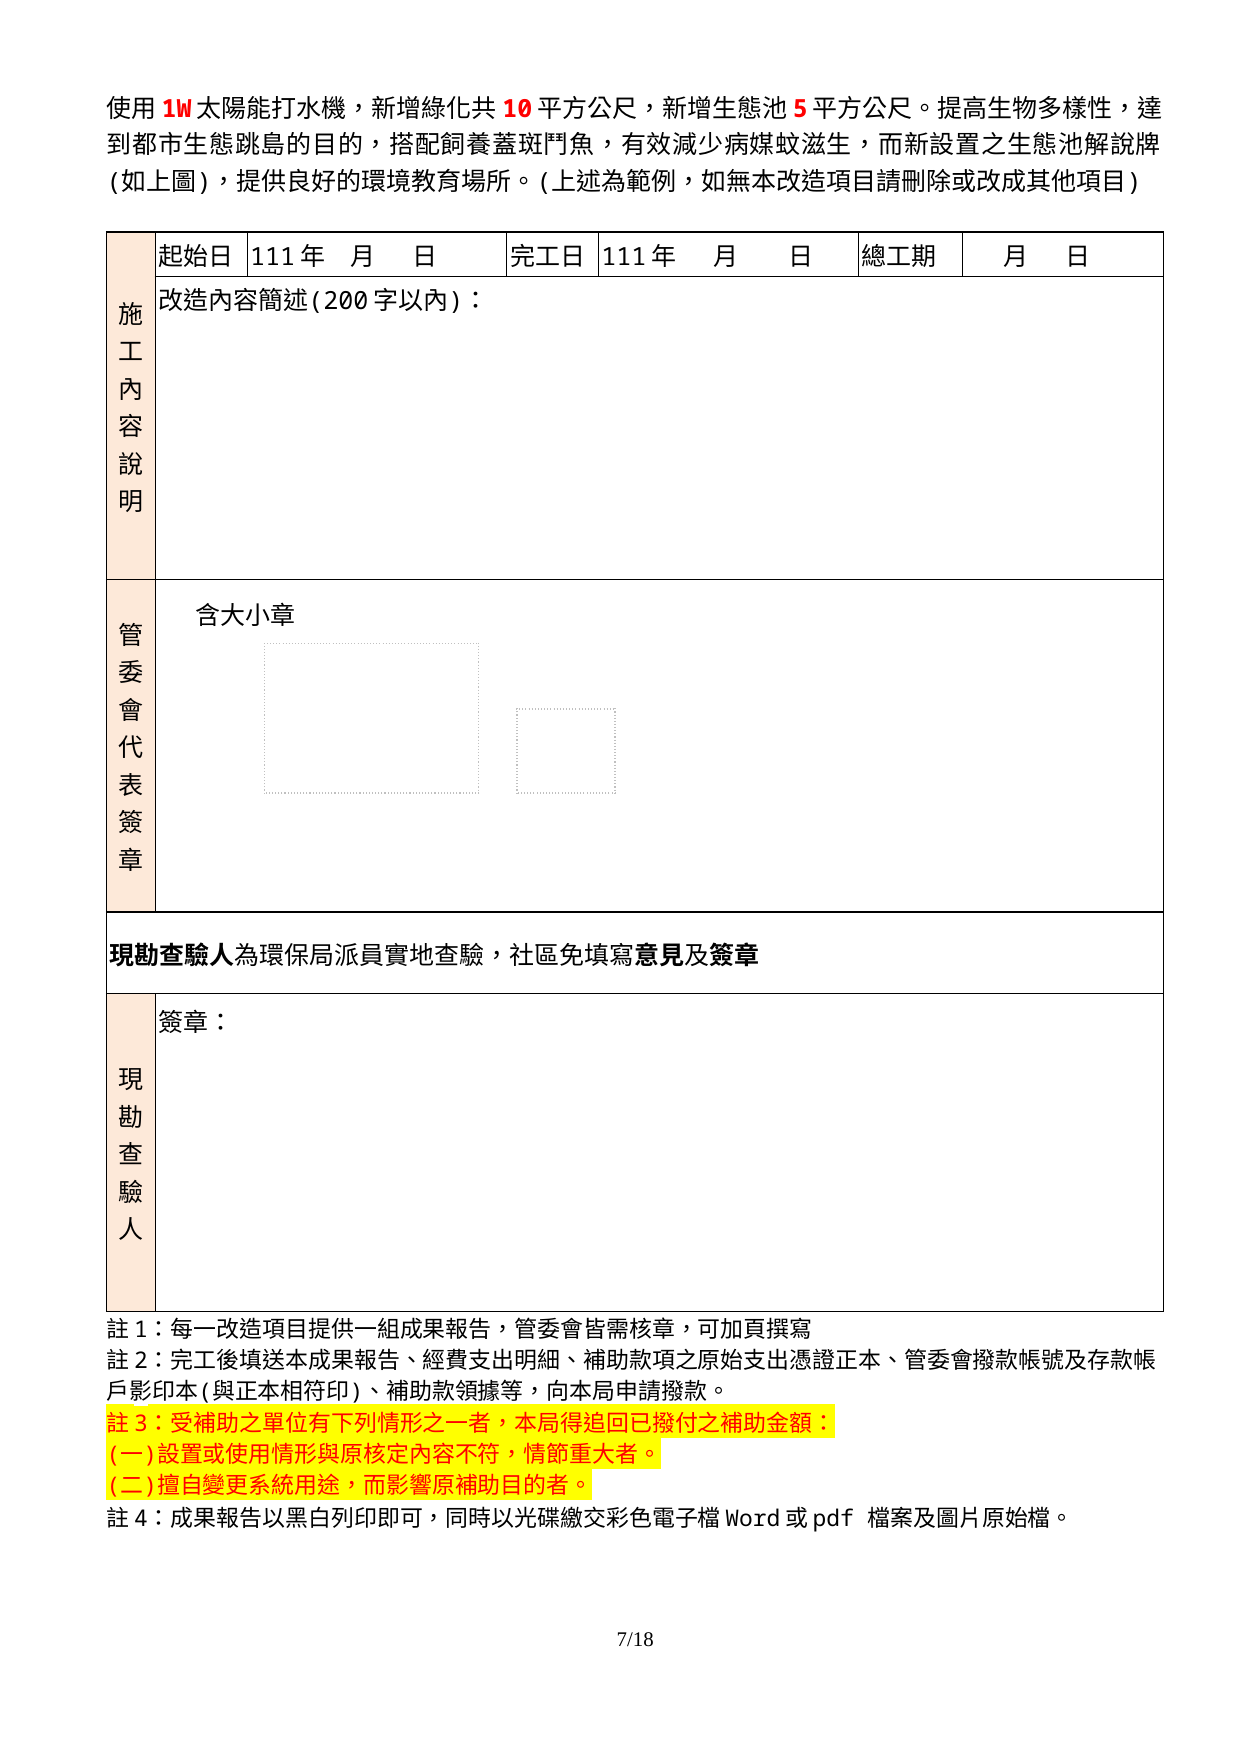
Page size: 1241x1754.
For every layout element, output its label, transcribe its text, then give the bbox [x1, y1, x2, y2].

text 註1：每一改造項目提供一組成果報告，管委會皆需核章，可加頁撰寫 [106, 1312, 1163, 1343]
table_header 起始日 [156, 233, 247, 276]
table_cell 管委會代表簽章 [107, 580, 155, 911]
table_cell 現勘查驗人為環保局派員實地查驗，社區免填寫意見及簽章 [107, 913, 1163, 993]
table_header 月 日 [963, 233, 1163, 276]
table_cell 含大小章 [156, 580, 1163, 911]
table_header 完工日 [507, 233, 598, 276]
table_header 111年 月 日 [599, 233, 858, 276]
text (二)擅自變更系統用途，而影響原補助目的者。 [106, 1468, 1163, 1500]
table_header 111年 月 日 [248, 233, 506, 276]
text 註4：成果報告以黑白列印即可，同時以光碟繳交彩色電子檔Word或pdf 檔案及圖片原始檔。 [106, 1500, 1163, 1533]
table_header 施工內容說明 [107, 233, 155, 579]
table_cell 現勘查 驗 人 [107, 994, 155, 1311]
table_header 總工期 [859, 233, 962, 276]
text 註3：受補助之單位有下列情形之一者，本局得追回已撥付之補助金額： [106, 1406, 1163, 1437]
text 註2：完工後填送本成果報告、經費支出明細、補助款項之原始支出憑證正本、管委會撥款帳號及存款帳戶影印本(與正本相符印)、補助款領據等，向本局申請撥款。 [106, 1343, 1163, 1406]
table_cell 改造內容簡述(200字以內)： [156, 277, 1163, 579]
table_cell 簽章： [156, 994, 1163, 1311]
text (一)設置或使用情形與原核定內容不符，情節重大者。 [106, 1437, 1163, 1468]
text 使用1W太陽能打水機，新增綠化共10平方公尺，新增生態池5平方公尺。提高生物多樣性，達到都市生態跳島的目的，搭配飼養蓋斑鬥魚，有效減少病媒蚊滋生，而新設置之生態池解說牌(如上圖)，提供良好的環境教育場所。(上述為範例，如無本改造項目請刪除或改成其他項目) [106, 89, 1163, 197]
